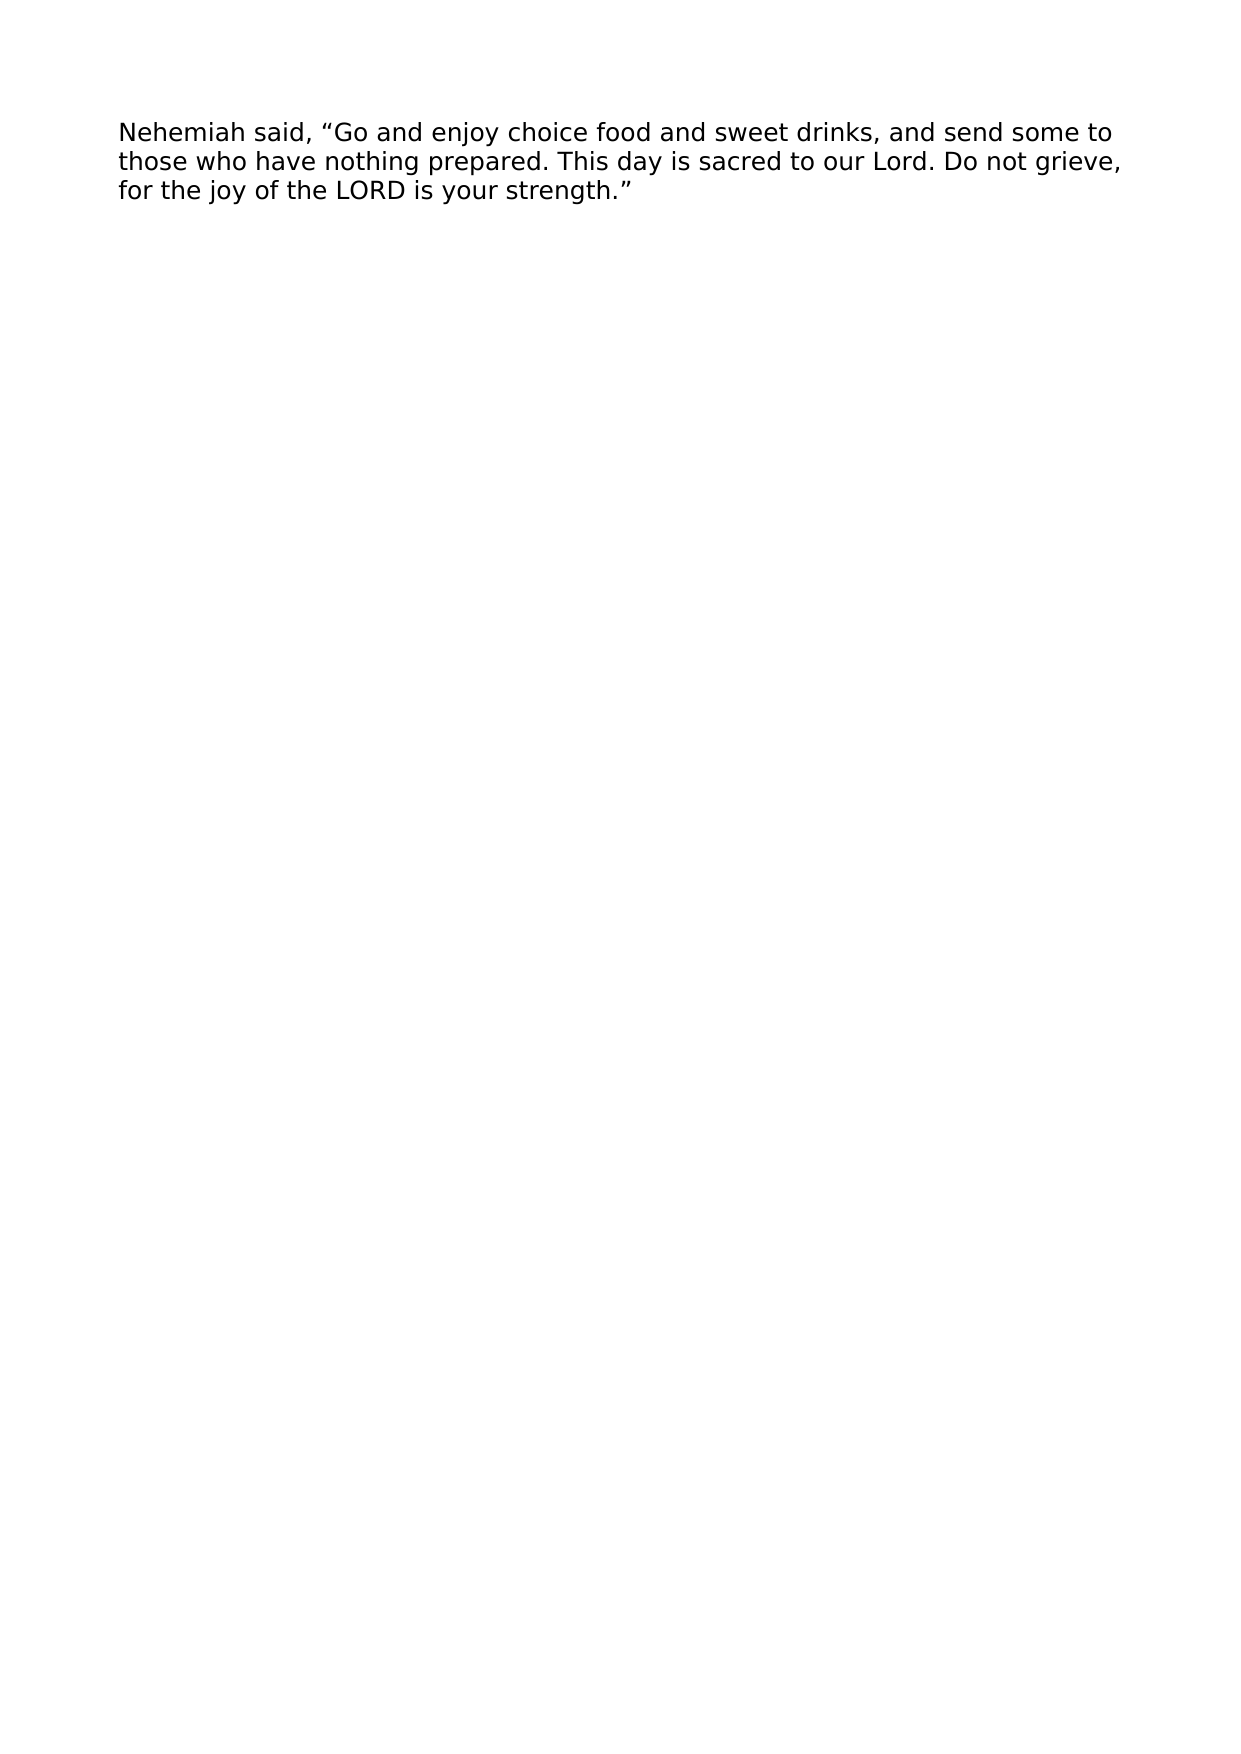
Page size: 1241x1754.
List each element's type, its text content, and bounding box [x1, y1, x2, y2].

text Nehemiah said, “Go and enjoy choice food and sweet drinks, and send some to those who have nothing prepared. This day is sacred to our Lord. Do not grieve, for the joy of the LORD is your strength.” [118, 118, 1122, 206]
